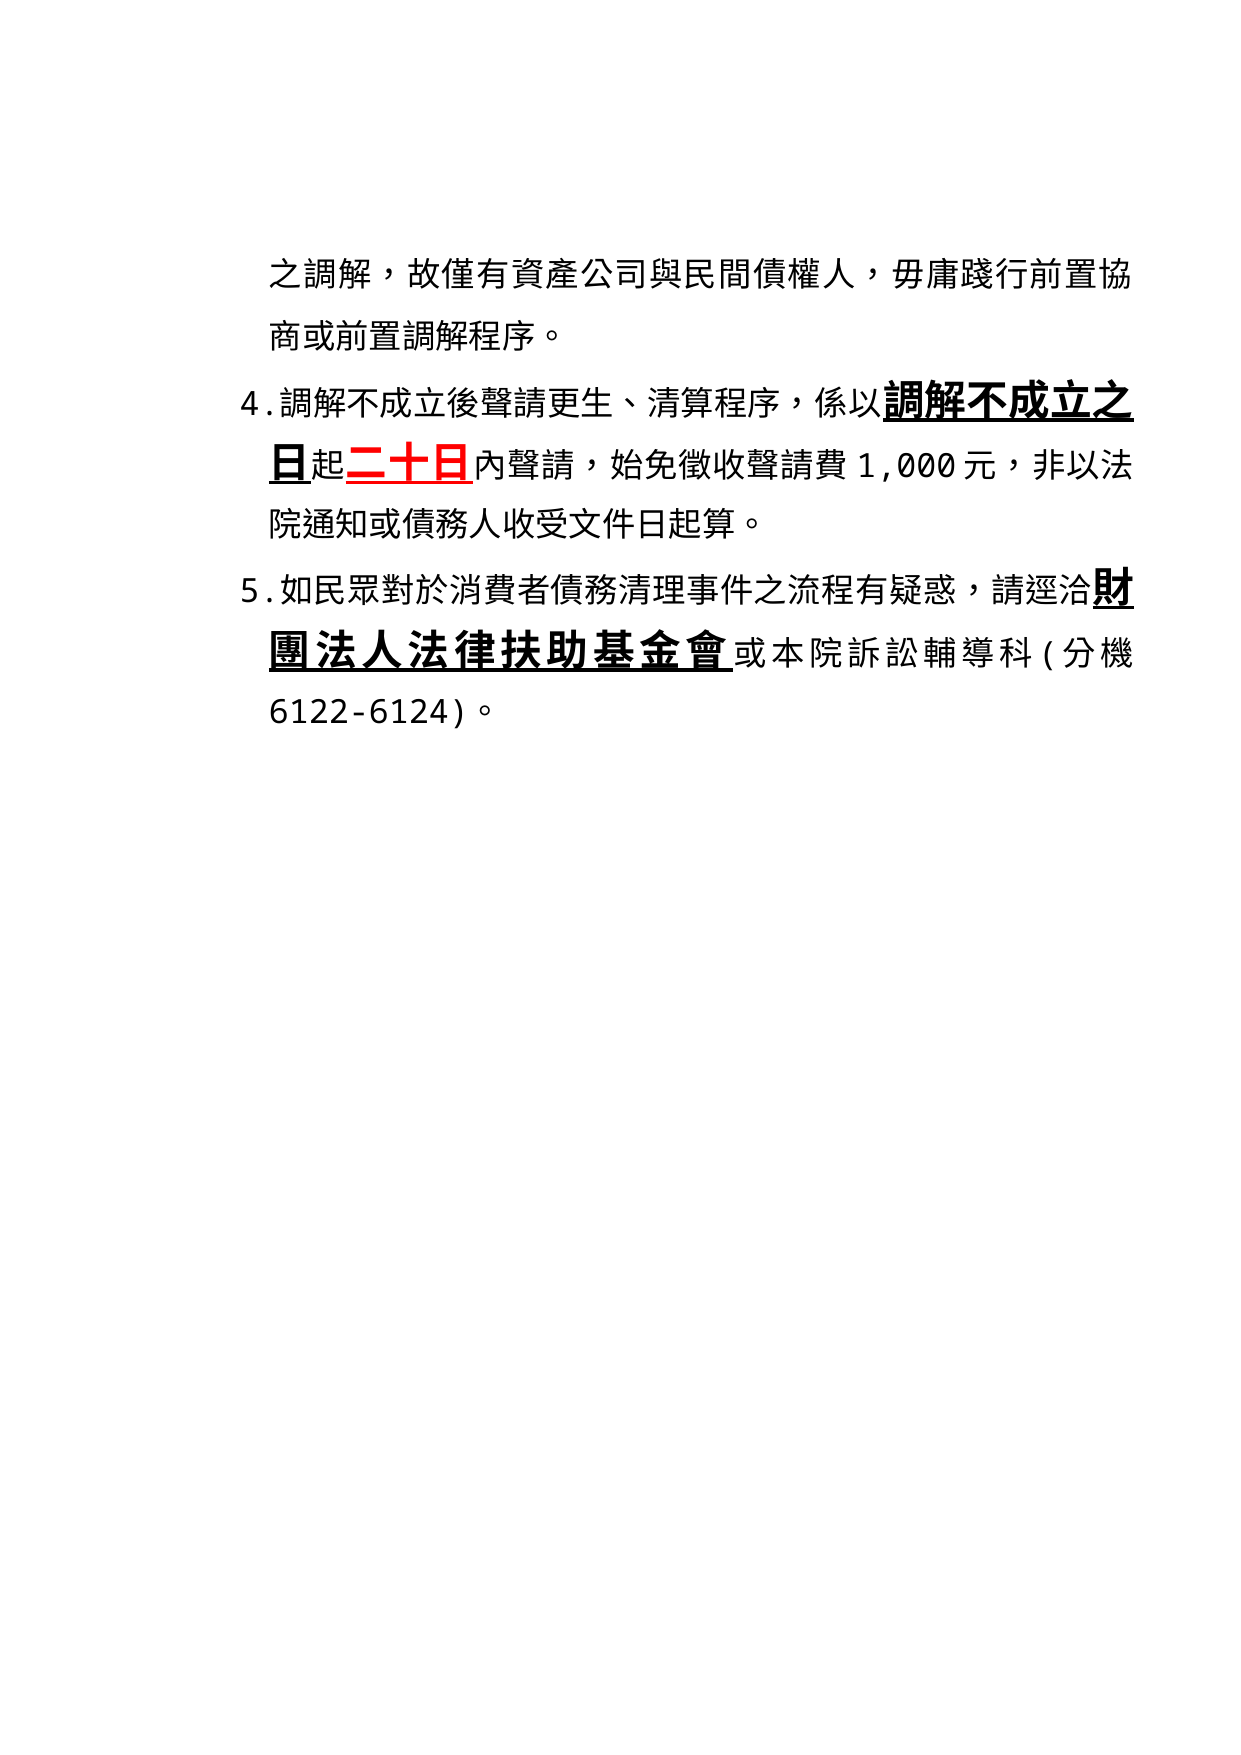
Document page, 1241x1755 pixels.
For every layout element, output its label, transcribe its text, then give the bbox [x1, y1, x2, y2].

text 4.調解不成立後聲請更生、清算程序，係以調解不成立之日起二十日內聲請，始免徵收聲請費1,000元，非以法院通知或債務人收受文件日起算。 [239, 355, 1134, 543]
text 5.如民眾對於消費者債務清理事件之流程有疑惑，請逕洽財團法人法律扶助基金會或本院訴訟輔導科(分機6122-6124)。 [239, 543, 1134, 730]
text 之調解，故僅有資產公司與民間債權人，毋庸踐行前置協商或前置調解程序。 [239, 230, 1134, 355]
